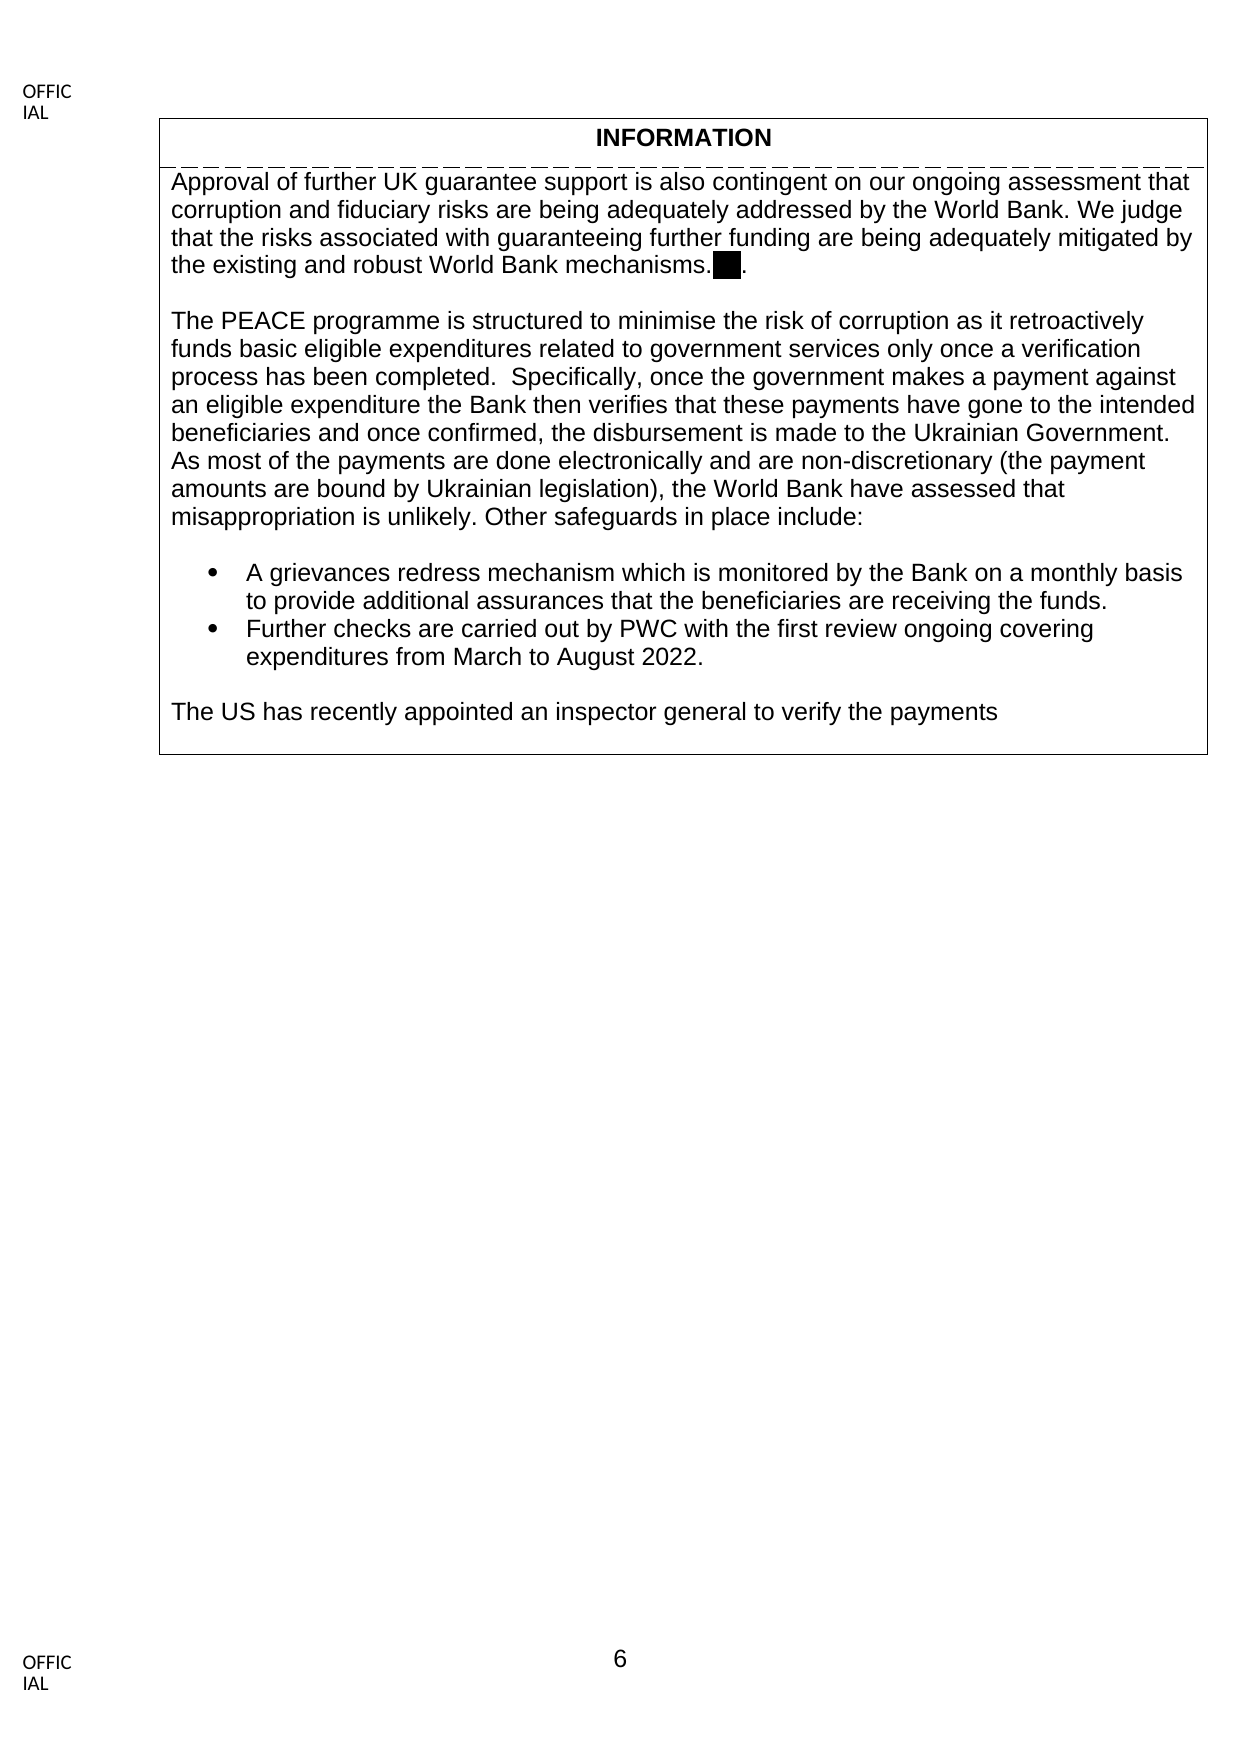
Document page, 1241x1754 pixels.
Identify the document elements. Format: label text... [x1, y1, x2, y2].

table_cell Approval of further UK guarantee support is also contingent on our ongoing assessment that corruption and fiduciary risks are being adequately addressed by the World Bank. We judge that the risks associated with guaranteeing further funding are being adequately mitigated by the existing and robust World Bank mechanisms. . The PEACE programme is structured to minimise the risk of corruption as it retroactively funds basic eligible expenditures related to government services only once a verification process has been completed. Specifically, once the government makes a payment against an eligible expenditure the Bank then verifies that these payments have gone to the intended beneficiaries and once confirmed, the disbursement is made to the Ukrainian Government. As most of the payments are done electronically and are non-discretionary (the payment amounts are bound by Ukrainian legislation), the World Bank have assessed that misappropriation is unlikely. Other safeguards in place include: A grievances redress mechanism which is monitored by the Bank on a monthly basis to provide additional assurances that the beneficiaries are receiving the funds. Further checks are carried out by PWC with the first review ongoing covering expenditures from March to August 2022. The US has recently appointed an inspector general to verify the payments [160, 167, 1207, 754]
table_header INFORMATION [160, 119, 1207, 167]
